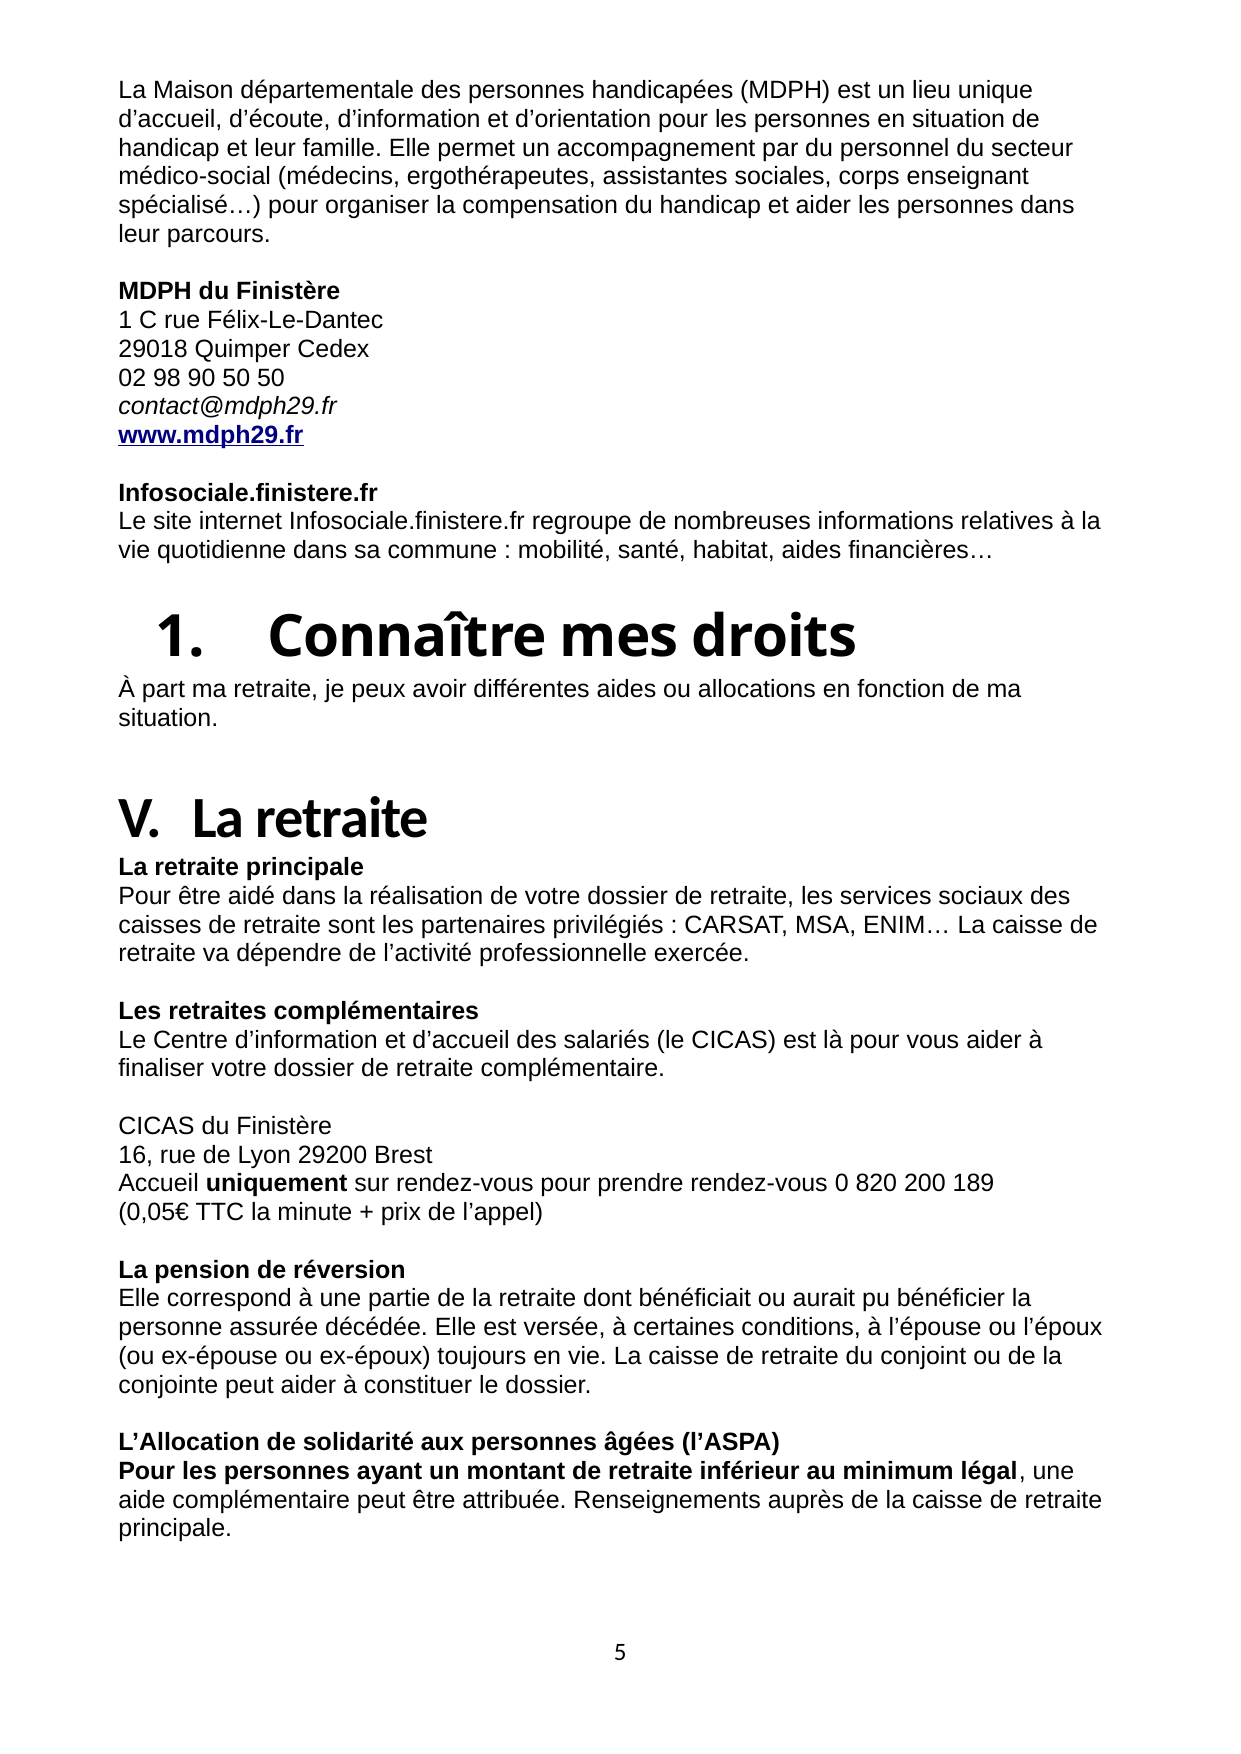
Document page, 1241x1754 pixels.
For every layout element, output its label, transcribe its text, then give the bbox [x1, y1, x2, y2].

text Infosociale.finistere.fr [118, 477, 1122, 506]
text 16, rue de Lyon 29200 Brest [118, 1139, 1122, 1168]
text La pension de réversion [118, 1254, 1122, 1283]
text CICAS du Finistère [118, 1111, 1122, 1139]
text Les retraites complémentaires [118, 996, 1122, 1024]
text Le site internet Infosociale.finistere.fr regroupe de nombreuses informations relatives à la vie quotidienne dans sa commune : mobilité, santé, habitat, aides financières… [118, 506, 1122, 564]
text Pour être aidé dans la réalisation de votre dossier de retraite, les services sociaux des caisses de retraite sont les partenaires privilégiés : CARSAT, MSA, ENIM… La caisse de retraite va dépendre de l’activité professionnelle exercée. [118, 881, 1122, 967]
text Elle correspond à une partie de la retraite dont bénéficiait ou aurait pu bénéficier la personne assurée décédée. Elle est versée, à certaines conditions, à l’épouse ou l’époux (ou ex-épouse ou ex-époux) toujours en vie. La caisse de retraite du conjoint ou de la conjointe peut aider à constituer le dossier. [118, 1283, 1122, 1398]
list Connaître mes droits [156, 594, 1122, 674]
text www.mdph29.fr [118, 420, 1122, 449]
subtitle La retraite [118, 781, 1122, 852]
text (0,05€ TTC la minute + prix de l’appel) [118, 1197, 1122, 1226]
text 02 98 90 50 50 [118, 362, 1122, 391]
text La retraite principale [118, 852, 1122, 881]
text À part ma retraite, je peux avoir différentes aides ou allocations en fonction de ma situation. [118, 674, 1122, 731]
text Pour les personnes ayant un montant de retraite inférieur au minimum légal, une aide complémentaire peut être attribuée. Renseignements auprès de la caisse de retraite principale. [118, 1456, 1122, 1542]
text 29018 Quimper Cedex [118, 334, 1122, 362]
text contact@mdph29.fr [118, 391, 1122, 420]
text Accueil uniquement sur rendez-vous pour prendre rendez-vous 0 820 200 189 [118, 1168, 1122, 1197]
text L’Allocation de solidarité aux personnes âgées (l’ASPA) [118, 1427, 1122, 1456]
text 1 C rue Félix-Le-Dantec [118, 305, 1122, 334]
text Le Centre d’information et d’accueil des salariés (le CICAS) est là pour vous aider à finaliser votre dossier de retraite complémentaire. [118, 1024, 1122, 1082]
text La Maison départementale des personnes handicapées (MDPH) est un lieu unique d’accueil, d’écoute, d’information et d’orientation pour les personnes en situation de handicap et leur famille. Elle permet un accompagnement par du personnel du secteur médico-social (médecins, ergothérapeutes, assistantes sociales, corps enseignant spécialisé…) pour organiser la compensation du handicap et aider les personnes dans leur parcours. [118, 75, 1122, 247]
text MDPH du Finistère [118, 276, 1122, 305]
